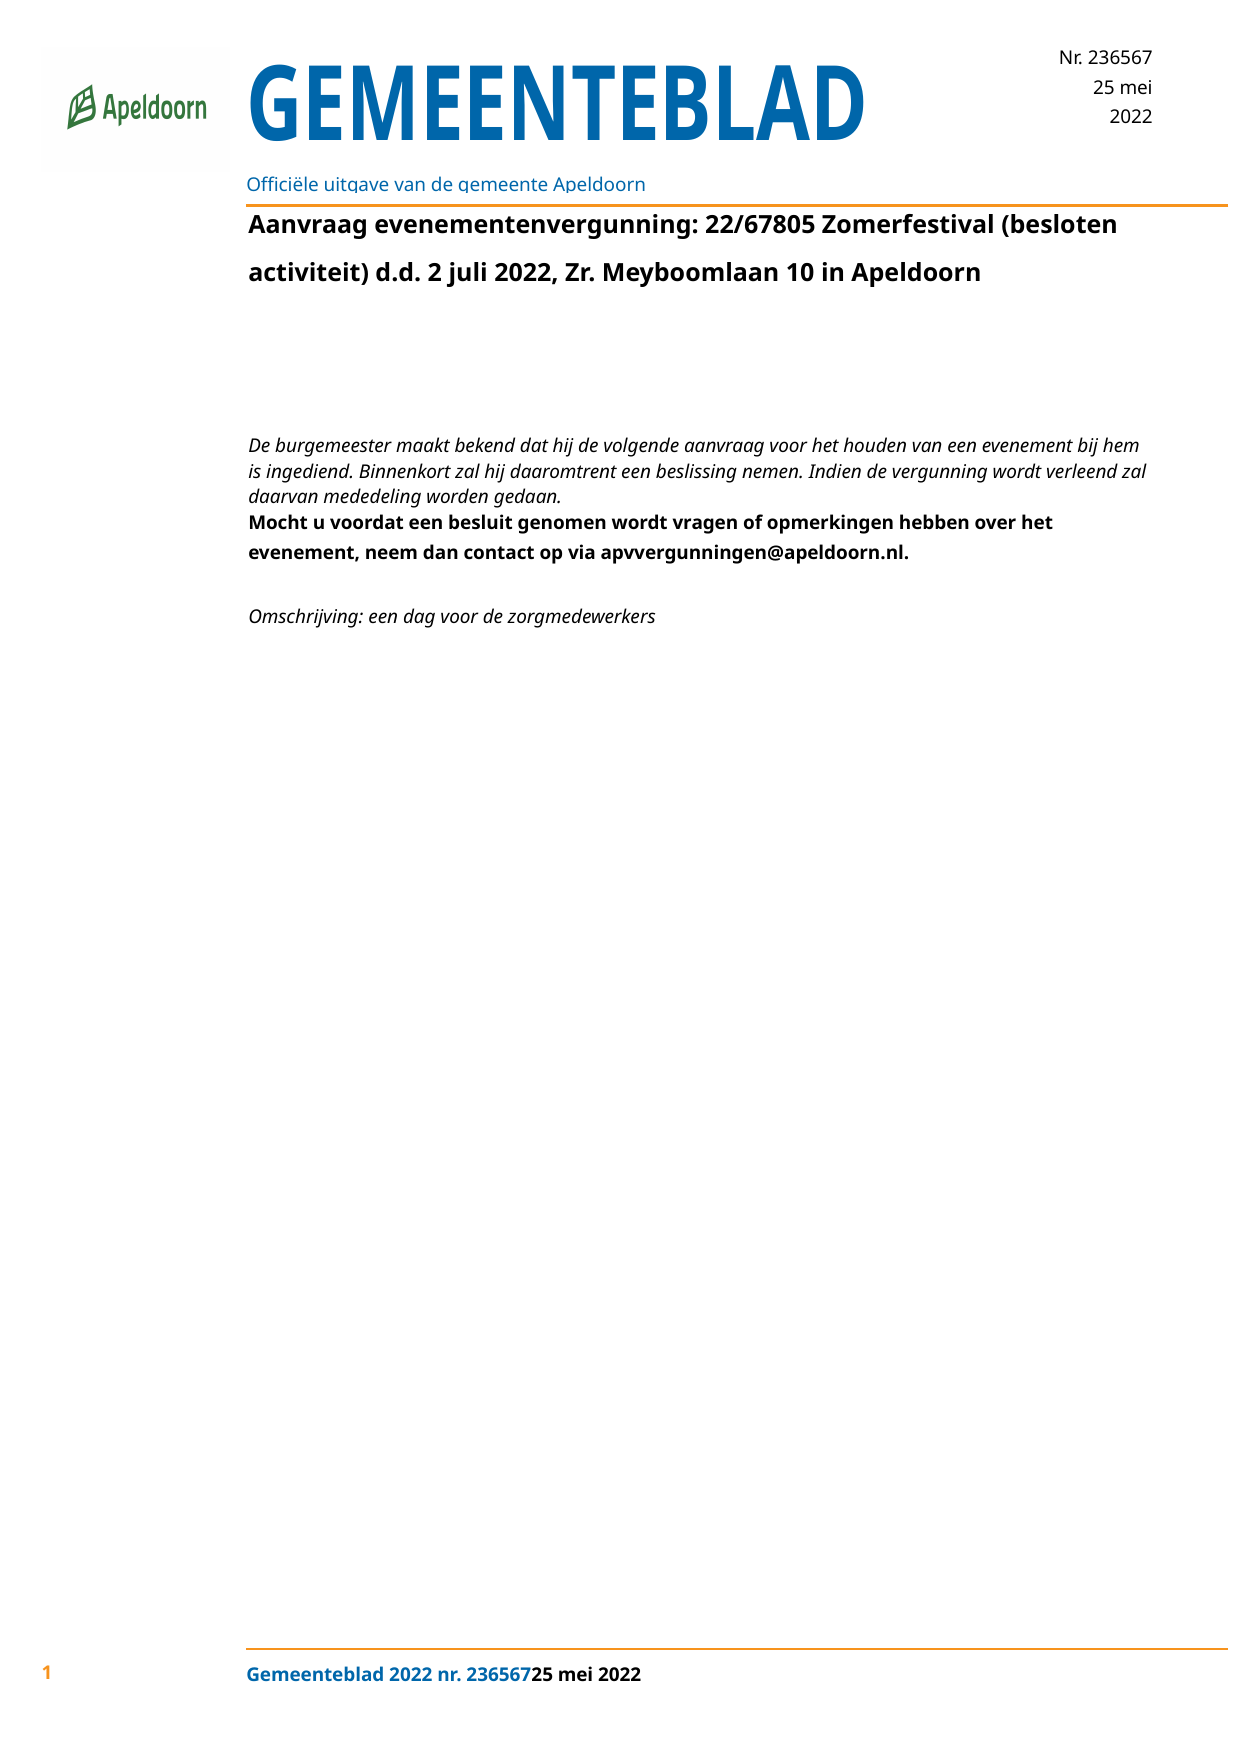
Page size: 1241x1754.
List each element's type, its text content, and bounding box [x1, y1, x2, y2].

picture [41, 47, 231, 172]
text Omschrijving: een dag voor de zorgmedewerkers [248, 603, 1152, 629]
text Aanvraag evenementenvergunning: 22/67805 Zomerfestival (besloten activiteit) d.d. 2 juli 2022, Zr. Meyboomlaan 10 in Apeldoorn [248, 207, 1152, 288]
text De burgemeester maakt bekend dat hij de volgende aanvraag voor het houden van een evenement bij hem is ingediend. Binnenkort zal hij daaromtrent een beslissing nemen. Indien de vergunning wordt verleend zal daarvan mededeling worden gedaan. [248, 432, 1152, 509]
text Mocht u voordat een besluit genomen wordt vragen of opmerkingen hebben over het evenement, neem dan contact op via apvvergunningen@apeldoorn.nl. [248, 509, 1152, 565]
